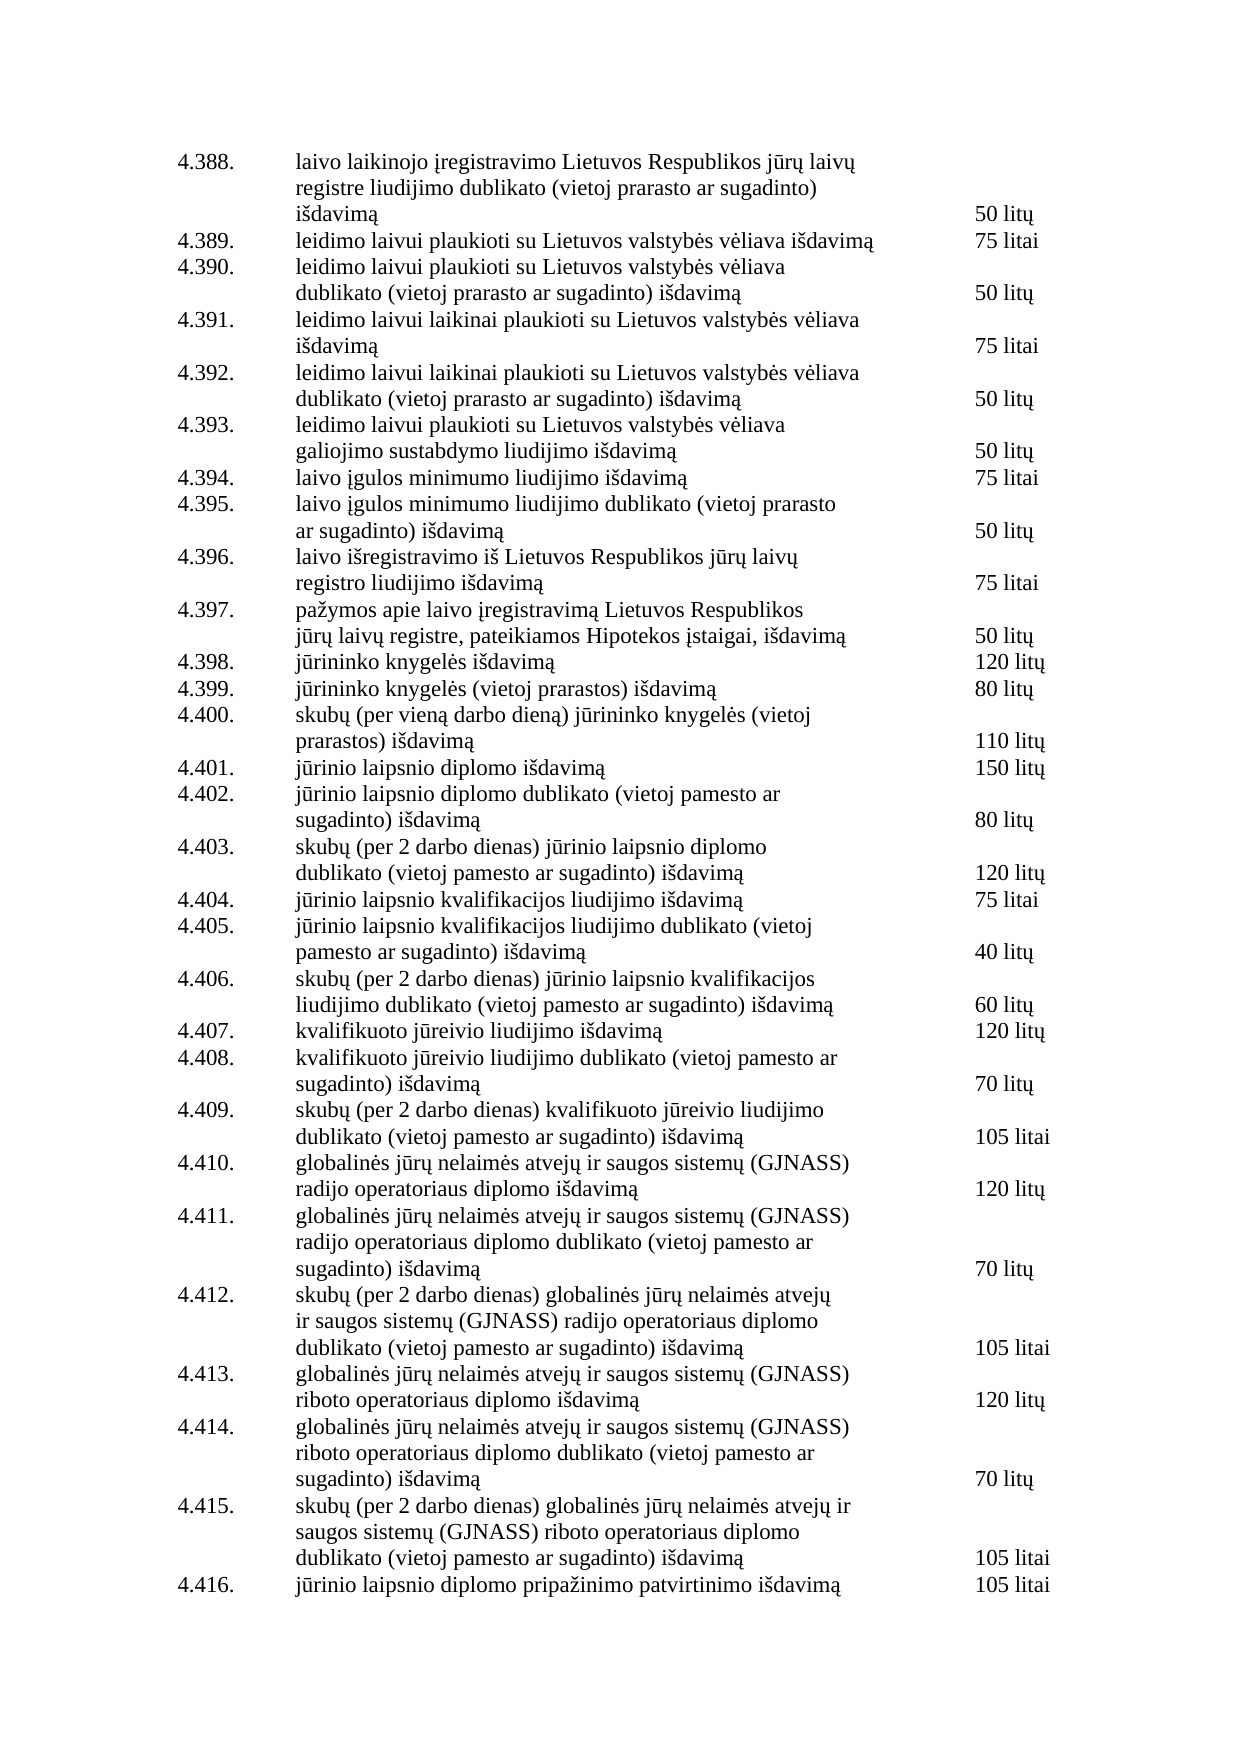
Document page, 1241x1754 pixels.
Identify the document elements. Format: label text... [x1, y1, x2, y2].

text ar sugadinto) išdavimą 50 litų [177, 517, 1122, 543]
text 4.412. skubų (per 2 darbo dienas) globalinės jūrų nelaimės atvejų [177, 1281, 1122, 1307]
text dublikato (vietoj pamesto ar sugadinto) išdavimą 120 litų [177, 859, 1122, 886]
text sugadinto) išdavimą 70 litų [177, 1254, 1122, 1281]
text 4.393. leidimo laivui plaukioti su Lietuvos valstybės vėliava [177, 411, 1122, 438]
text 4.391. leidimo laivui laikinai plaukioti su Lietuvos valstybės vėliava [177, 306, 1122, 332]
text 4.400. skubų (per vieną darbo dieną) jūrininko knygelės (vietoj [177, 701, 1122, 727]
text dublikato (vietoj pamesto ar sugadinto) išdavimą 105 litai [177, 1544, 1122, 1571]
text 4.406. skubų (per 2 darbo dienas) jūrinio laipsnio kvalifikacijos [177, 965, 1122, 991]
text 4.415. skubų (per 2 darbo dienas) globalinės jūrų nelaimės atvejų ir [177, 1492, 1122, 1518]
text ir saugos sistemų (GJNASS) radijo operatoriaus diplomo [177, 1307, 1122, 1334]
text 4.411. globalinės jūrų nelaimės atvejų ir saugos sistemų (GJNASS) [177, 1202, 1122, 1228]
text 4.392. leidimo laivui laikinai plaukioti su Lietuvos valstybės vėliava [177, 358, 1122, 385]
text 4.390. leidimo laivui plaukioti su Lietuvos valstybės vėliava [177, 253, 1122, 279]
text 4.408. kvalifikuoto jūreivio liudijimo dublikato (vietoj pamesto ar [177, 1044, 1122, 1070]
text 4.416. jūrinio laipsnio diplomo pripažinimo patvirtinimo išdavimą 105 litai [177, 1571, 1122, 1597]
text 4.399. jūrininko knygelės (vietoj prarastos) išdavimą 80 litų [177, 675, 1122, 701]
text registro liudijimo išdavimą 75 litai [177, 569, 1122, 596]
text riboto operatoriaus diplomo išdavimą 120 litų [177, 1386, 1122, 1413]
text 4.394. laivo įgulos minimumo liudijimo išdavimą 75 litai [177, 464, 1122, 490]
text sugadinto) išdavimą 80 litų [177, 807, 1122, 833]
text 4.389. leidimo laivui plaukioti su Lietuvos valstybės vėliava išdavimą 75 litai [177, 227, 1122, 253]
text išdavimą 50 litų [177, 200, 1122, 227]
text registre liudijimo dublikato (vietoj prarasto ar sugadinto) [177, 174, 1122, 200]
text prarastos) išdavimą 110 litų [177, 727, 1122, 754]
text radijo operatoriaus diplomo dublikato (vietoj pamesto ar [177, 1228, 1122, 1254]
text jūrų laivų registre, pateikiamos Hipotekos įstaigai, išdavimą 50 litų [177, 622, 1122, 648]
text 4.407. kvalifikuoto jūreivio liudijimo išdavimą 120 litų [177, 1017, 1122, 1044]
text 4.414. globalinės jūrų nelaimės atvejų ir saugos sistemų (GJNASS) [177, 1413, 1122, 1439]
text pamesto ar sugadinto) išdavimą 40 litų [177, 938, 1122, 965]
text 4.395. laivo įgulos minimumo liudijimo dublikato (vietoj prarasto [177, 490, 1122, 517]
text 4.397. pažymos apie laivo įregistravimą Lietuvos Respublikos [177, 596, 1122, 622]
text 4.402. jūrinio laipsnio diplomo dublikato (vietoj pamesto ar [177, 780, 1122, 807]
text radijo operatoriaus diplomo išdavimą 120 litų [177, 1176, 1122, 1202]
text galiojimo sustabdymo liudijimo išdavimą 50 litų [177, 438, 1122, 464]
text 4.410. globalinės jūrų nelaimės atvejų ir saugos sistemų (GJNASS) [177, 1149, 1122, 1176]
text 4.413. globalinės jūrų nelaimės atvejų ir saugos sistemų (GJNASS) [177, 1360, 1122, 1386]
text liudijimo dublikato (vietoj pamesto ar sugadinto) išdavimą 60 litų [177, 991, 1122, 1017]
text 4.403. skubų (per 2 darbo dienas) jūrinio laipsnio diplomo [177, 833, 1122, 859]
text dublikato (vietoj pamesto ar sugadinto) išdavimą 105 litai [177, 1334, 1122, 1360]
text išdavimą 75 litai [177, 332, 1122, 358]
text 4.401. jūrinio laipsnio diplomo išdavimą 150 litų [177, 754, 1122, 780]
text saugos sistemų (GJNASS) riboto operatoriaus diplomo [177, 1518, 1122, 1544]
text 4.409. skubų (per 2 darbo dienas) kvalifikuoto jūreivio liudijimo [177, 1096, 1122, 1123]
text 4.398. jūrininko knygelės išdavimą 120 litų [177, 648, 1122, 675]
text dublikato (vietoj prarasto ar sugadinto) išdavimą 50 litų [177, 279, 1122, 306]
text 4.405. jūrinio laipsnio kvalifikacijos liudijimo dublikato (vietoj [177, 912, 1122, 938]
text 4.404. jūrinio laipsnio kvalifikacijos liudijimo išdavimą 75 litai [177, 886, 1122, 912]
text dublikato (vietoj prarasto ar sugadinto) išdavimą 50 litų [177, 385, 1122, 411]
text 4.396. laivo išregistravimo iš Lietuvos Respublikos jūrų laivų [177, 543, 1122, 569]
text 4.388. laivo laikinojo įregistravimo Lietuvos Respublikos jūrų laivų [177, 148, 1122, 174]
text dublikato (vietoj pamesto ar sugadinto) išdavimą 105 litai [177, 1123, 1122, 1149]
text riboto operatoriaus diplomo dublikato (vietoj pamesto ar [177, 1439, 1122, 1465]
text sugadinto) išdavimą 70 litų [177, 1465, 1122, 1492]
text sugadinto) išdavimą 70 litų [177, 1070, 1122, 1096]
